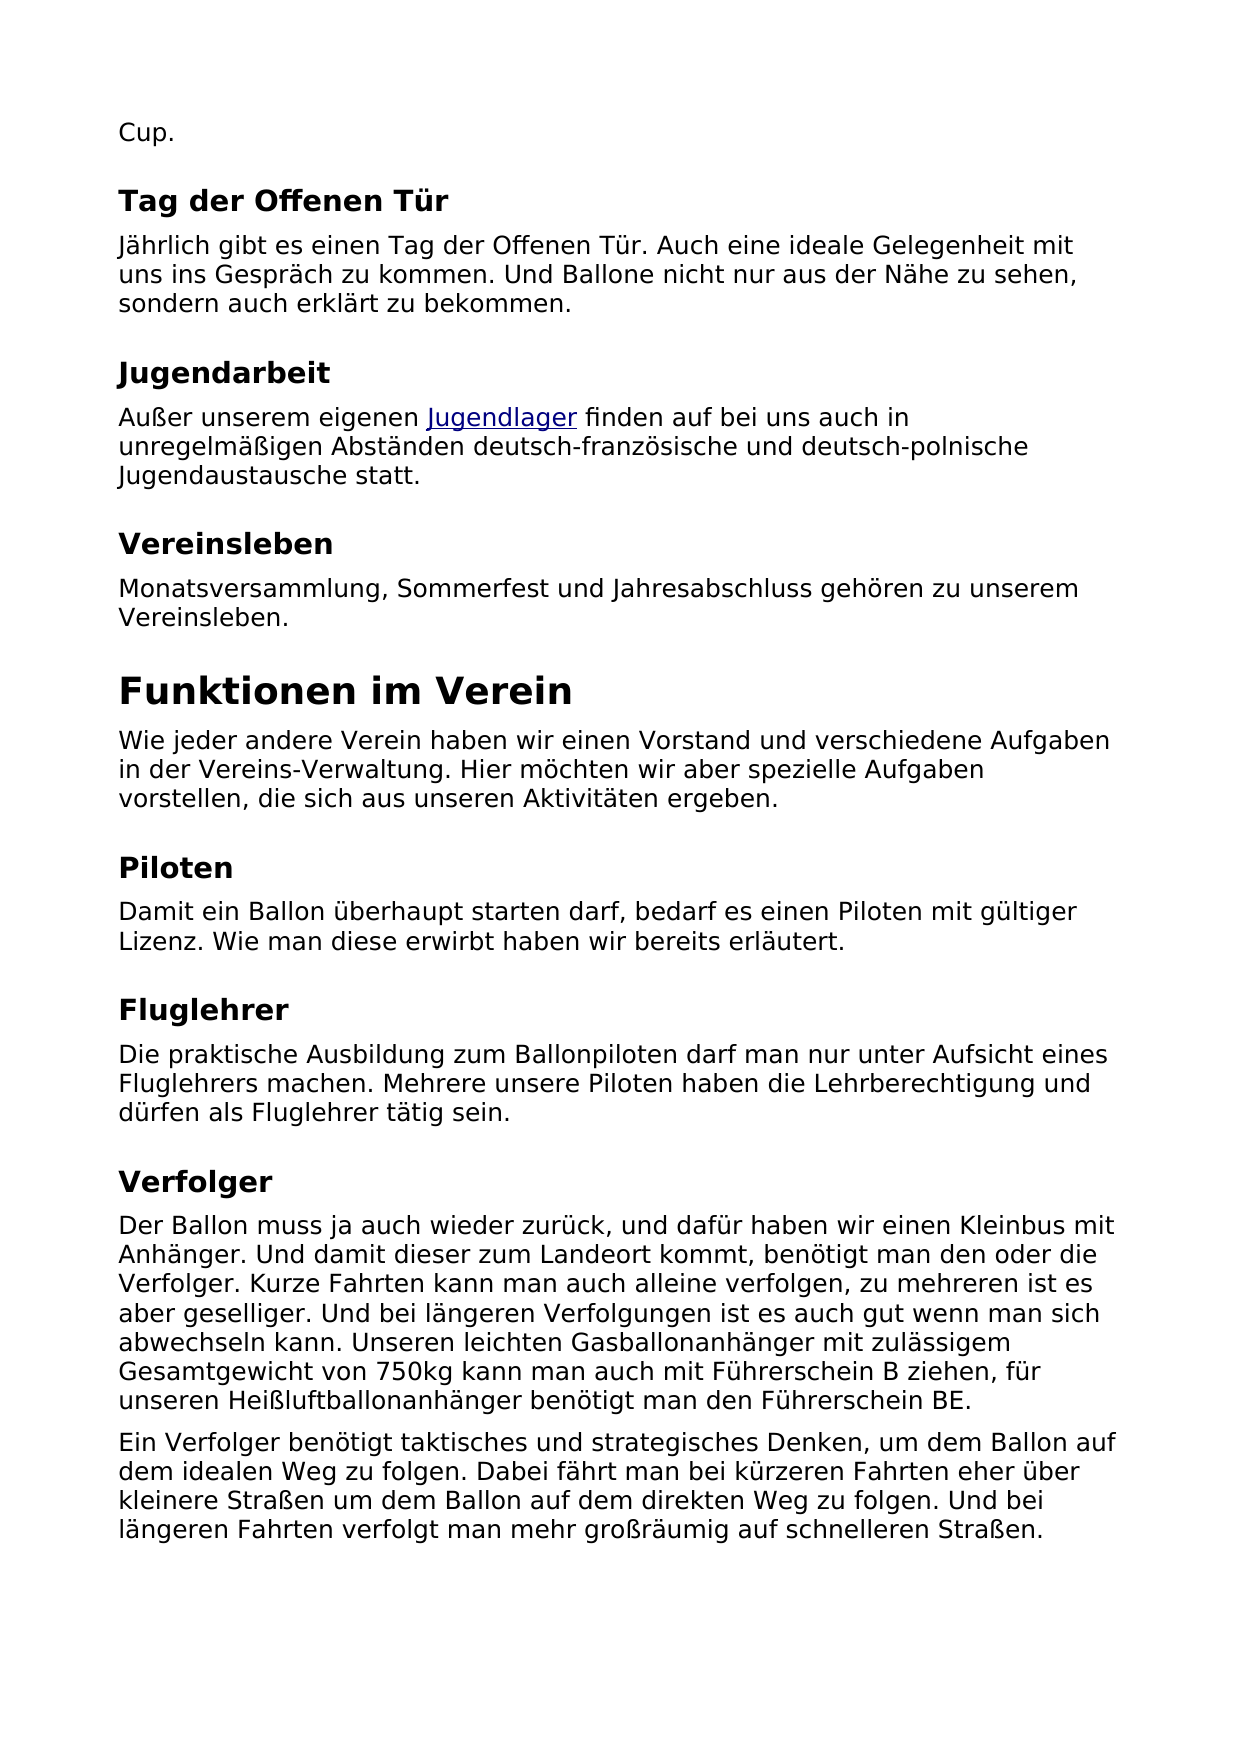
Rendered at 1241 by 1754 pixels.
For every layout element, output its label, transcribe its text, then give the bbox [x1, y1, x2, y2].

text Monatsversammlung, Sommerfest und Jahresabschluss gehören zu unserem Vereinsleben. [118, 574, 1122, 632]
subtitle Fluglehrer [118, 993, 1122, 1027]
subtitle Piloten [118, 851, 1122, 885]
subtitle Jugendarbeit [118, 356, 1122, 390]
text Wie jeder andere Verein haben wir einen Vorstand und verschiedene Aufgaben in der Vereins-Verwaltung. Hier möchten wir aber spezielle Aufgaben vorstellen, die sich aus unseren Aktivitäten ergeben. [118, 726, 1122, 814]
subtitle Verfolger [118, 1165, 1122, 1199]
text Jährlich gibt es einen Tag der Offenen Tür. Auch eine ideale Gelegenheit mit uns ins Gespräch zu kommen. Und Ballone nicht nur aus der Nähe zu sehen, sondern auch erklärt zu bekommen. [118, 231, 1122, 319]
text Außer unserem eigenen Jugendlager finden auf bei uns auch in unregelmäßigen Abständen deutsch-französische und deutsch-polnische Jugendaustausche statt. [118, 403, 1122, 490]
text Ein Verfolger benötigt taktisches und strategisches Denken, um dem Ballon auf dem idealen Weg zu folgen. Dabei fährt man bei kürzeren Fahrten eher über kleinere Straßen um dem Ballon auf dem direkten Weg zu folgen. Und bei längeren Fahrten verfolgt man mehr großräumig auf schnelleren Straßen. [118, 1428, 1122, 1545]
text Damit ein Ballon überhaupt starten darf, bedarf es einen Piloten mit gültiger Lizenz. Wie man diese erwirbt haben wir bereits erläutert. [118, 898, 1122, 956]
subtitle Tag der Offenen Tür [118, 185, 1122, 219]
subtitle Vereinsleben [118, 528, 1122, 562]
text Die praktische Ausbildung zum Ballonpiloten darf man nur unter Aufsicht eines Fluglehrers machen. Mehrere unsere Piloten haben die Lehrberechtigung und dürfen als Fluglehrer tätig sein. [118, 1040, 1122, 1127]
text Der Ballon muss ja auch wieder zurück, und dafür haben wir einen Kleinbus mit Anhänger. Und damit dieser zum Landeort kommt, benötigt man den oder die Verfolger. Kurze Fahrten kann man auch alleine verfolgen, zu mehreren ist es aber geselliger. Und bei längeren Verfolgungen ist es auch gut wenn man sich abwechseln kann. Unseren leichten Gasballonanhänger mit zulässigem Gesamtgewicht von 750kg kann man auch mit Führerschein B ziehen, für unseren Heißluftballonanhänger benötigt man den Führerschein BE. [118, 1211, 1122, 1416]
subtitle Funktionen im Verein [118, 670, 1122, 714]
text Cup. [118, 118, 1122, 147]
